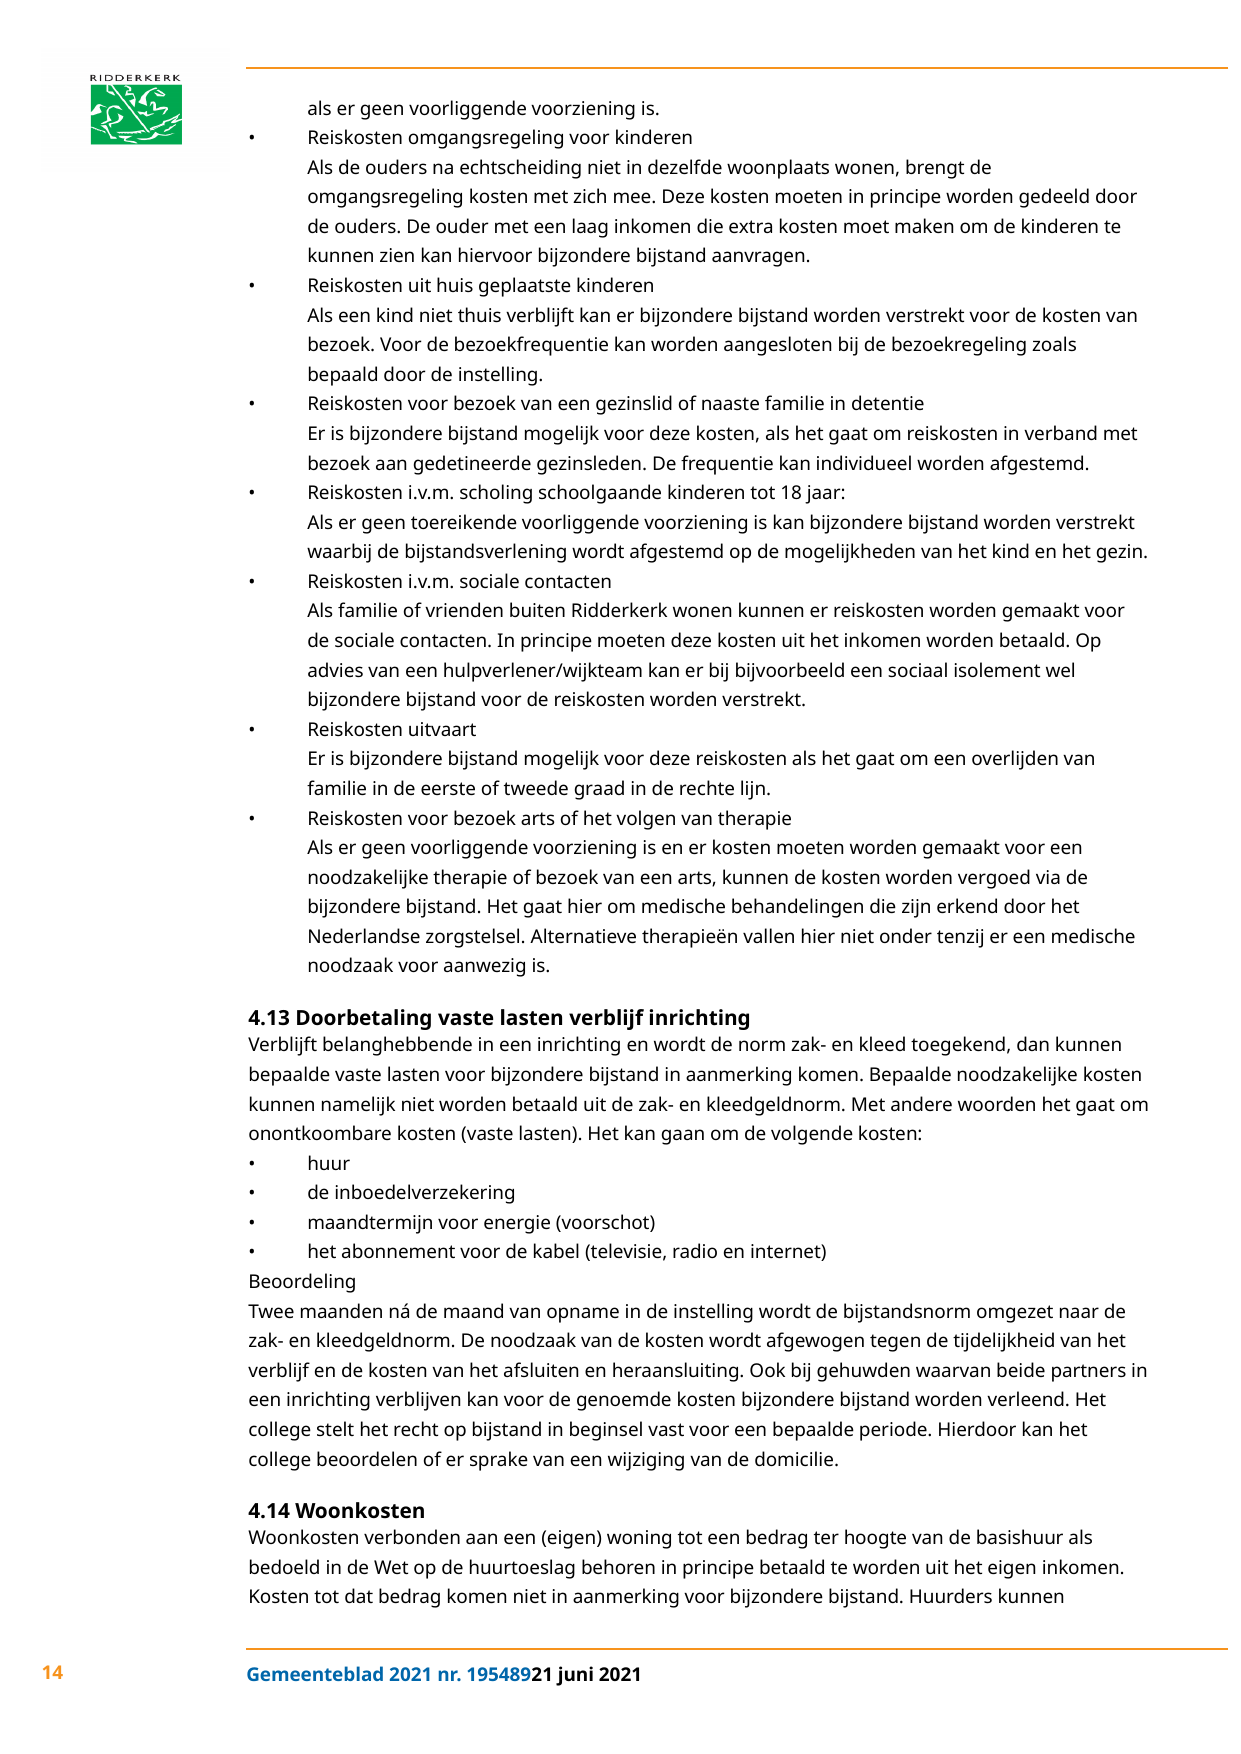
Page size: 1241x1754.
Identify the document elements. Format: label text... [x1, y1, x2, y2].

list Reiskosten uitvaart [248, 716, 1152, 742]
list Reiskosten uit huis geplaatste kinderen [248, 272, 1152, 298]
list maandtermijn voor energie (voorschot) [248, 1209, 1152, 1235]
text Verblijft belanghebbende in een inrichting en wordt de norm zak- en kleed toegekend, dan kunnen bepaalde vaste lasten voor bijzondere bijstand in aanmerking komen. Bepaalde noodzakelijke kosten kunnen namelijk niet worden betaald uit de zak- en kleedgeldnorm. Met andere woorden het gaat om onontkoombare kosten (vaste lasten). Het kan gaan om de volgende kosten: [248, 1032, 1152, 1146]
text 4.13 Doorbetaling vaste lasten verblijf inrichting [248, 1003, 1152, 1032]
list het abonnement voor de kabel (televisie, radio en internet) [248, 1239, 1152, 1264]
picture [41, 47, 231, 172]
list Er is bijzondere bijstand mogelijk voor deze kosten, als het gaat om reiskosten in verband met bezoek aan gedetineerde gezinsleden. De frequentie kan individueel worden afgestemd. [248, 420, 1152, 476]
list de inboedelverzekering [248, 1179, 1152, 1205]
list Reiskosten voor bezoek arts of het volgen van therapie [248, 805, 1152, 831]
list Reiskosten i.v.m. sociale contacten [248, 568, 1152, 594]
list Reiskosten omgangsregeling voor kinderen [248, 124, 1152, 150]
text Woonkosten verbonden aan een (eigen) woning tot een bedrag ter hoogte van de basishuur als bedoeld in de Wet op de huurtoeslag behoren in principe betaald te worden uit het eigen inkomen. Kosten tot dat bedrag komen niet in aanmerking voor bijzondere bijstand. Huurders kunnen [248, 1524, 1152, 1609]
text Twee maanden ná de maand van opname in de instelling wordt de bijstandsnorm omgezet naar de zak- en kleedgeldnorm. De noodzaak van de kosten wordt afgewogen tegen de tijdelijkheid van het verblijf en de kosten van het afsluiten en heraansluiting. Ook bij gehuwden waarvan beide partners in een inrichting verblijven kan voor de genoemde kosten bijzondere bijstand worden verleend. Het college stelt het recht op bijstand in beginsel vast voor een bepaalde periode. Hierdoor kan het college beoordelen of er sprake van een wijziging van de domicilie. [248, 1298, 1152, 1471]
text Beoordeling [248, 1268, 1152, 1294]
list Reiskosten i.v.m. scholing schoolgaande kinderen tot 18 jaar: [248, 479, 1152, 505]
list Als er geen toereikende voorliggende voorziening is kan bijzondere bijstand worden verstrekt waarbij de bijstandsverlening wordt afgestemd op de mogelijkheden van het kind en het gezin. [248, 509, 1152, 564]
list huur [248, 1150, 1152, 1176]
list Reiskosten voor bezoek van een gezinslid of naaste familie in detentie [248, 391, 1152, 416]
list Als een kind niet thuis verblijft kan er bijzondere bijstand worden verstrekt voor de kosten van bezoek. Voor de bezoekfrequentie kan worden aangesloten bij de bezoekregeling zoals bepaald door de instelling. [248, 302, 1152, 387]
list Als de ouders na echtscheiding niet in dezelfde woonplaats wonen, brengt de omgangsregeling kosten met zich mee. Deze kosten moeten in principe worden gedeeld door de ouders. De ouder met een laag inkomen die extra kosten moet maken om de kinderen te kunnen zien kan hiervoor bijzondere bijstand aanvragen. [248, 154, 1152, 268]
list als er geen voorliggende voorziening is. [248, 95, 1152, 121]
list Als familie of vrienden buiten Ridderkerk wonen kunnen er reiskosten worden gemaakt voor de sociale contacten. In principe moeten deze kosten uit het inkomen worden betaald. Op advies van een hulpverlener/wijkteam kan er bij bijvoorbeeld een sociaal isolement wel bijzondere bijstand voor de reiskosten worden verstrekt. [248, 598, 1152, 712]
list Als er geen voorliggende voorziening is en er kosten moeten worden gemaakt voor een noodzakelijke therapie of bezoek van een arts, kunnen de kosten worden vergoed via de bijzondere bijstand. Het gaat hier om medische behandelingen die zijn erkend door het Nederlandse zorgstelsel. Alternatieve therapieën vallen hier niet onder tenzij er een medische noodzaak voor aanwezig is. [248, 834, 1152, 978]
text 4.14 Woonkosten [248, 1496, 1152, 1524]
list Er is bijzondere bijstand mogelijk voor deze reiskosten als het gaat om een overlijden van familie in de eerste of tweede graad in de rechte lijn. [248, 746, 1152, 801]
